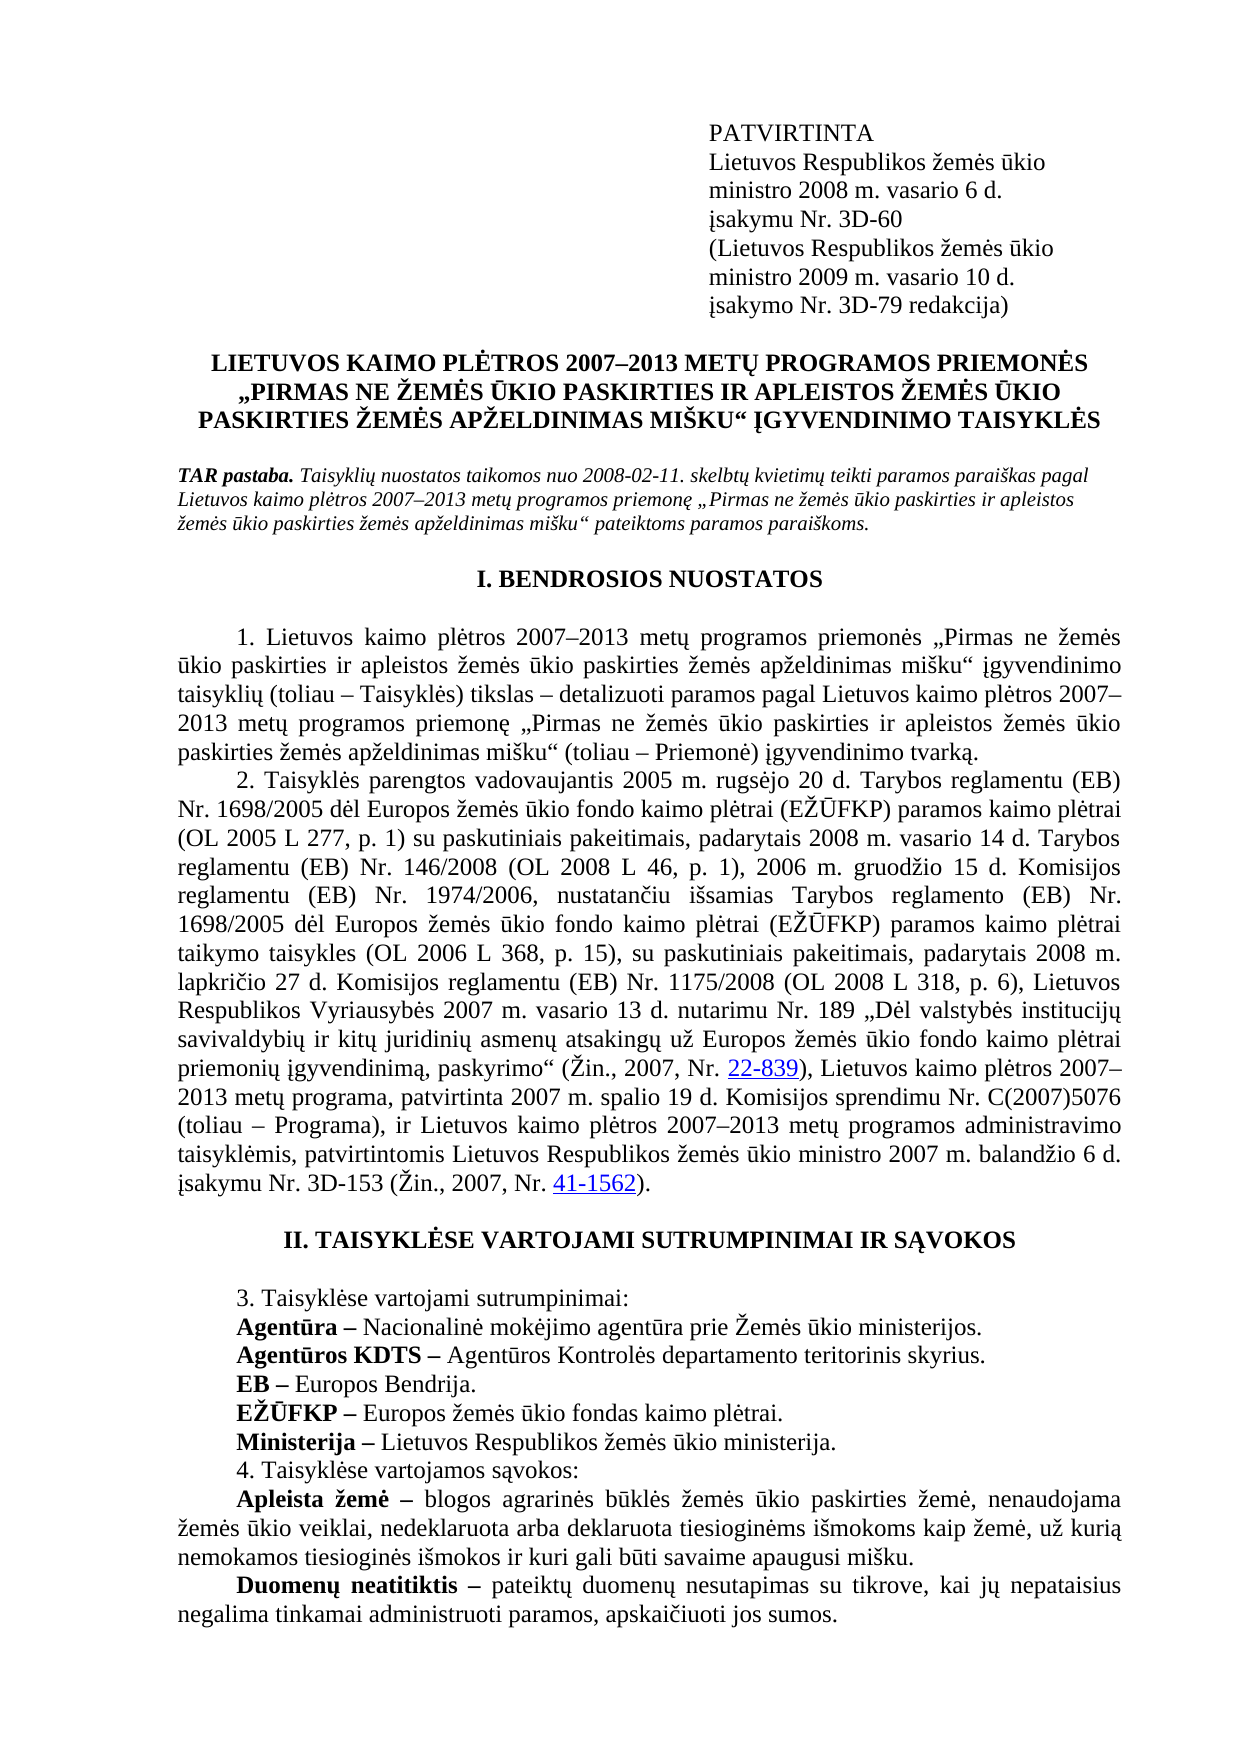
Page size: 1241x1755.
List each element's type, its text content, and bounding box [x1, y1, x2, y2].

text EB – Europos Bendrija. [177, 1369, 1122, 1398]
text Agentūra – Nacionalinė mokėjimo agentūra prie Žemės ūkio ministerijos. [177, 1312, 1122, 1340]
text Apleista žemė – blogos agrarinės būklės žemės ūkio paskirties žemė, nenaudojama žemės ūkio veiklai, nedeklaruota arba deklaruota tiesioginėms išmokoms kaip žemė, už kurią nemokamos tiesioginės išmokos ir kuri gali būti savaime apaugusi mišku. [177, 1484, 1122, 1570]
text LIETUVOS KAIMO PLĖTROS 2007–2013 METŲ PROGRAMOS PRIEMONĖS „PIRMAS NE ŽEMĖS ŪKIO PASKIRTIES IR APLEISTOS ŽEMĖS ŪKIO PASKIRTIES ŽEMĖS APŽELDINIMAS MIŠKU“ ĮGYVENDINIMO TAISYKLĖS [177, 348, 1122, 434]
text 1. Lietuvos kaimo plėtros 2007–2013 metų programos priemonės „Pirmas ne žemės ūkio paskirties ir apleistos žemės ūkio paskirties žemės apželdinimas mišku“ įgyvendinimo taisyklių (toliau – Taisyklės) tikslas – detalizuoti paramos pagal Lietuvos kaimo plėtros 2007–2013 metų programos priemonę „Pirmas ne žemės ūkio paskirties ir apleistos žemės ūkio paskirties žemės apželdinimas mišku“ (toliau – Priemonė) įgyvendinimo tvarką. [177, 622, 1122, 765]
text 2. Taisyklės parengtos vadovaujantis 2005 m. rugsėjo 20 d. Tarybos reglamentu (EB) Nr. 1698/2005 dėl Europos žemės ūkio fondo kaimo plėtrai (EŽŪFKP) paramos kaimo plėtrai (OL 2005 L 277, p. 1) su paskutiniais pakeitimais, padarytais 2008 m. vasario 14 d. Tarybos reglamentu (EB) Nr. 146/2008 (OL 2008 L 46, p. 1), 2006 m. gruodžio 15 d. Komisijos reglamentu (EB) Nr. 1974/2006, nustatančiu išsamias Tarybos reglamento (EB) Nr. 1698/2005 dėl Europos žemės ūkio fondo kaimo plėtrai (EŽŪFKP) paramos kaimo plėtrai taikymo taisykles (OL 2006 L 368, p. 15), su paskutiniais pakeitimais, padarytais 2008 m. lapkričio 27 d. Komisijos reglamentu (EB) Nr. 1175/2008 (OL 2008 L 318, p. 6), Lietuvos Respublikos Vyriausybės 2007 m. vasario 13 d. nutarimu Nr. 189 „Dėl valstybės institucijų savivaldybių ir kitų juridinių asmenų atsakingų už Europos žemės ūkio fondo kaimo plėtrai priemonių įgyvendinimą, paskyrimo“ (Žin., 2007, Nr. 22-839), Lietuvos kaimo plėtros 2007–2013 metų programa, patvirtinta 2007 m. spalio 19 d. Komisijos sprendimu Nr. C(2007)5076 (toliau – Programa), ir Lietuvos kaimo plėtros 2007–2013 metų programos administravimo taisyklėmis, patvirtintomis Lietuvos Respublikos žemės ūkio ministro 2007 m. balandžio 6 d. įsakymu Nr. 3D-153 (Žin., 2007, Nr. 41-1562). [177, 765, 1122, 1197]
text Ministerija – Lietuvos Respublikos žemės ūkio ministerija. [177, 1427, 1122, 1455]
text ministro 2008 m. vasario 6 d. [177, 176, 1122, 204]
text Agentūros KDTS – Agentūros Kontrolės departamento teritorinis skyrius. [177, 1340, 1122, 1369]
text EŽŪFKP – Europos žemės ūkio fondas kaimo plėtrai. [177, 1398, 1122, 1427]
text 3. Taisyklėse vartojami sutrumpinimai: [177, 1283, 1122, 1312]
text PATVIRTINTA [702, 118, 1122, 147]
text įsakymo Nr. 3D-79 redakcija) [177, 291, 1122, 319]
text (Lietuvos Respublikos žemės ūkio [177, 233, 1122, 262]
text I. BENDROSIOS NUOSTATOS [177, 564, 1122, 593]
text Duomenų neatitiktis – pateiktų duomenų nesutapimas su tikrove, kai jų nepataisius negalima tinkamai administruoti paramos, apskaičiuoti jos sumos. [177, 1570, 1122, 1628]
text TAR pastaba. Taisyklių nuostatos taikomos nuo 2008-02-11. skelbtų kvietimų teikti paramos paraiškas pagal Lietuvos kaimo plėtros 2007–2013 metų programos priemonę „Pirmas ne žemės ūkio paskirties ir apleistos žemės ūkio paskirties žemės apželdinimas mišku“ pateiktoms paramos paraiškoms. [177, 463, 1122, 535]
text 4. Taisyklėse vartojamos sąvokos: [177, 1455, 1122, 1484]
text ministro 2009 m. vasario 10 d. [177, 262, 1122, 291]
text II. TAISYKLĖSE VARTOJAMI SUTRUMPINIMAI IR SĄVOKOS [177, 1225, 1122, 1254]
text įsakymu Nr. 3D-60 [177, 204, 1122, 233]
text Lietuvos Respublikos žemės ūkio [177, 147, 1122, 176]
